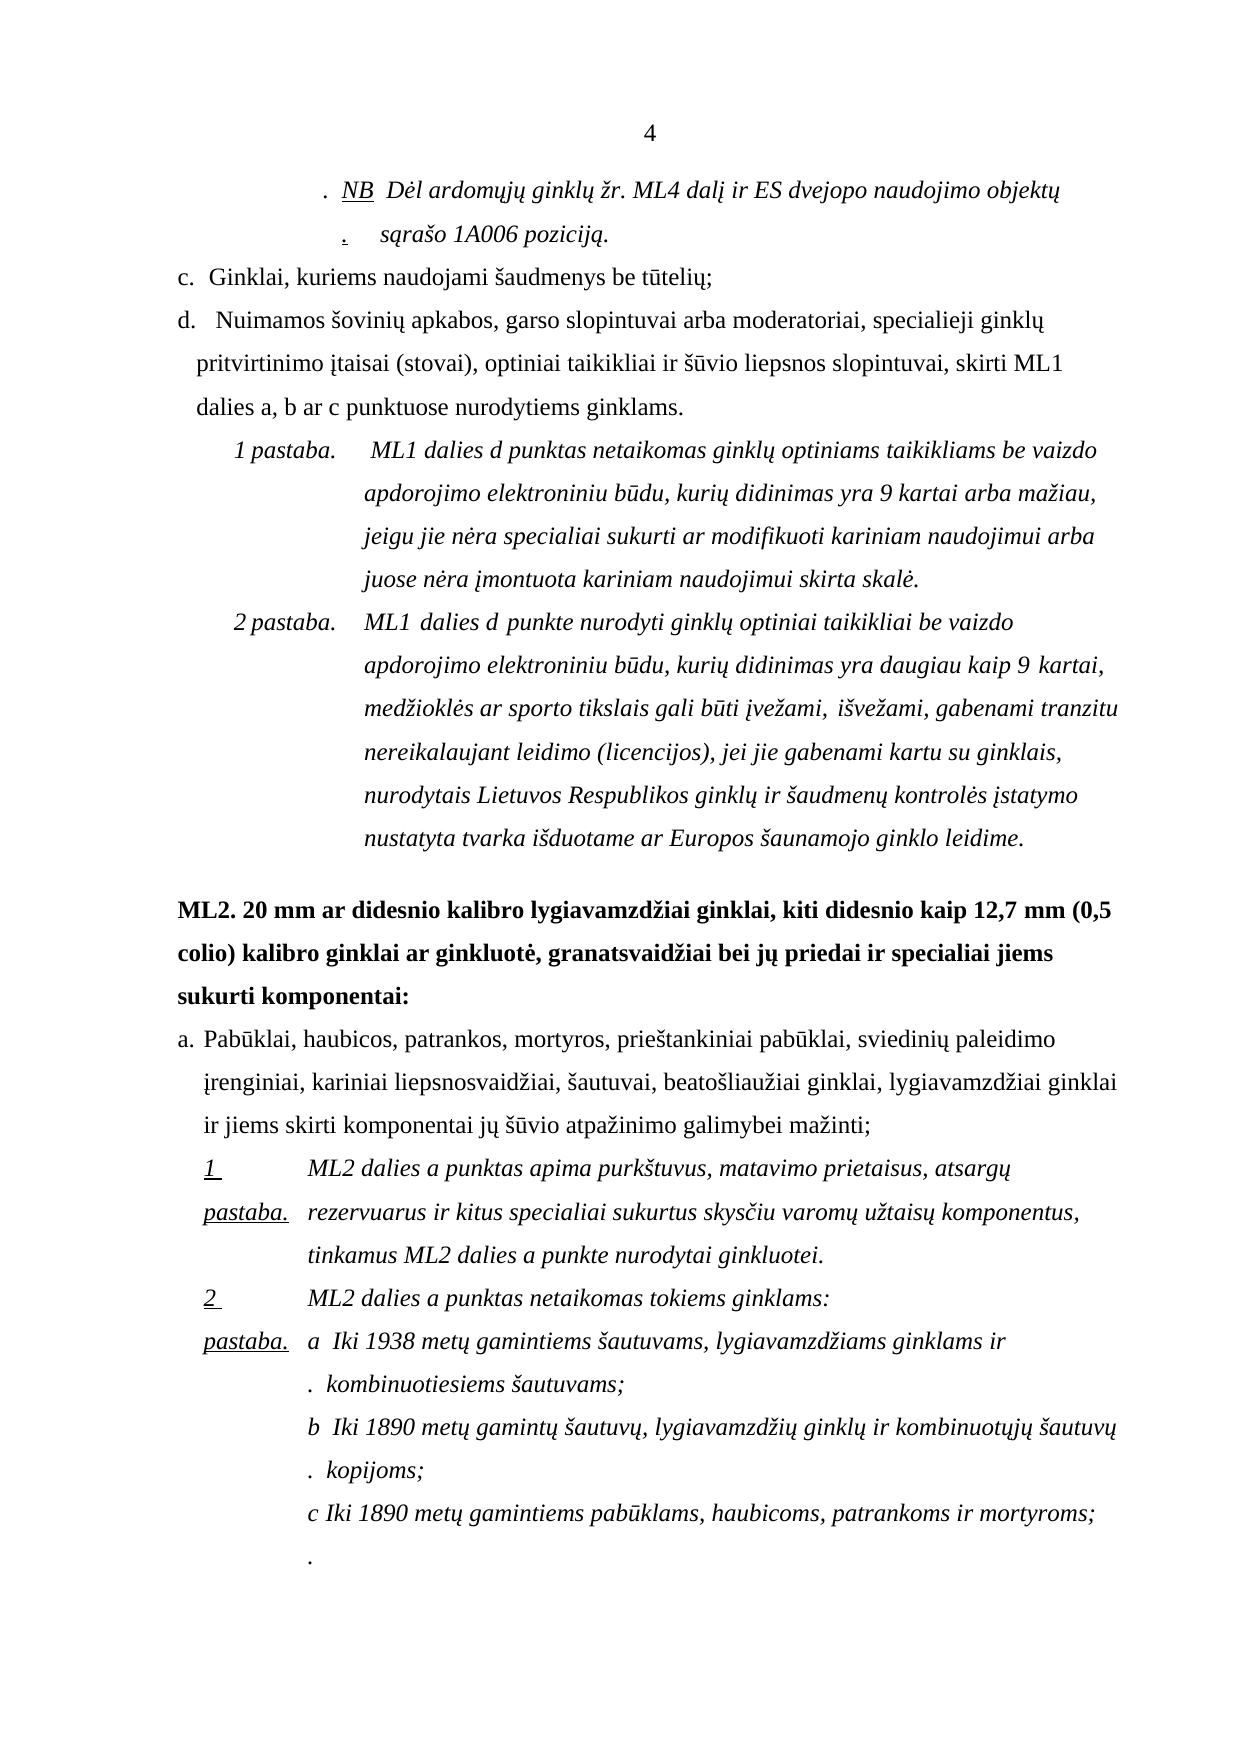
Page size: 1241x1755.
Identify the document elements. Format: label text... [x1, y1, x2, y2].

table_header Nuimamos šovinių apkabos, garso slopintuvai arba moderatoriai, specialieji ginklų pritvirtinimo įtaisai (stovai), optiniai taikikliai ir šūvio liepsnos slopintuvai, skirti ML1 dalies a, b ar c punktuose nurodytiems ginklams. [196, 305, 1122, 435]
table_header a. [177, 1024, 203, 1584]
table_header [310, 176, 323, 262]
table_header 1 pastaba. 2 pastaba. [196, 435, 364, 866]
table_header Pabūklai, haubicos, patrankos, mortyros, prieštankiniai pabūklai, sviedinių paleidimo įrenginiai, kariniai liepsnosvaidžiai, šautuvai, beatošliaužiai ginklai, lygiavamzdžiai ginklai ir jiems skirti komponentai jų šūvio atpažinimo galimybei mažinti; [203, 1024, 1122, 1154]
table_header c. [177, 262, 209, 305]
table_header d. [177, 305, 196, 866]
table_header Iki 1890 metų gamintų šautuvų, lygiavamzdžių ginklų ir kombinuotųjų šautuvų kopijoms; [326, 1412, 1122, 1498]
table_header b. [307, 1412, 326, 1498]
table_header NB. [341, 176, 380, 262]
table_header . [323, 176, 341, 262]
table_header ML2 dalies a punktas netaikomas tokiems ginklams: [307, 1283, 1122, 1326]
text ML2. 20 mm ar didesnio kalibro lygiavamzdžiai ginklai, kiti didesnio kaip 12,7 mm (0,5 colio) kalibro ginklai ar ginkluotė, granatsvaidžiai bei jų priedai ir specialiai jiems sukurti komponentai: [177, 895, 1122, 1010]
table_header Iki 1938 metų gamintiems šautuvams, lygiavamzdžiams ginklams ir kombinuotiesiems šautuvams; [326, 1326, 1122, 1412]
table_header [203, 176, 222, 262]
table_header ML1 dalies d punktas netaikomas ginklų optiniams taikikliams be vaizdo apdorojimo elektroniniu būdu, kurių didinimas yra 9 kartai arba mažiau, jeigu jie nėra specialiai sukurti ar modifikuoti kariniam naudojimui arba juose nėra įmontuota kariniam naudojimui skirta skalė. ML1 dalies d punkte nurodyti ginklų optiniai taikikliai be vaizdo apdorojimo elektroniniu būdu, kurių didinimas yra daugiau kaip 9 kartai, medžioklės ar sporto tikslais gali būti įvežami, išvežami, gabenami tranzitu nereikalaujant leidimo (licencijos), jei jie gabenami kartu su ginklais, nurodytais Lietuvos Respublikos ginklų ir šaudmenų kontrolės įstatymo nustatyta tvarka išduotame ar Europos šaunamojo ginklo leidime. [364, 435, 1122, 866]
table_header 2 pastaba. [203, 1283, 307, 1584]
table_header [222, 176, 310, 262]
table_header [177, 176, 203, 262]
table_header Dėl ardomųjų ginklų žr. ML4 dalį ir ES dvejopo naudojimo objektų sąrašo 1A006 poziciją. [380, 176, 1122, 262]
table_header Iki 1890 metų gamintiems pabūklams, haubicoms, patrankoms ir mortyroms; [325, 1498, 1122, 1584]
table_header a. [307, 1326, 326, 1412]
table_header 1 pastaba. [203, 1154, 307, 1283]
table_header ML2 dalies a punktas apima purkštuvus, matavimo prietaisus, atsargų rezervuarus ir kitus specialiai sukurtus skysčiu varomų užtaisų komponentus, tinkamus ML2 dalies a punkte nurodytai ginkluotei. [307, 1154, 1122, 1283]
table_header Ginklai, kuriems naudojami šaudmenys be tūtelių; [209, 262, 1122, 305]
table_header c. [307, 1498, 325, 1584]
